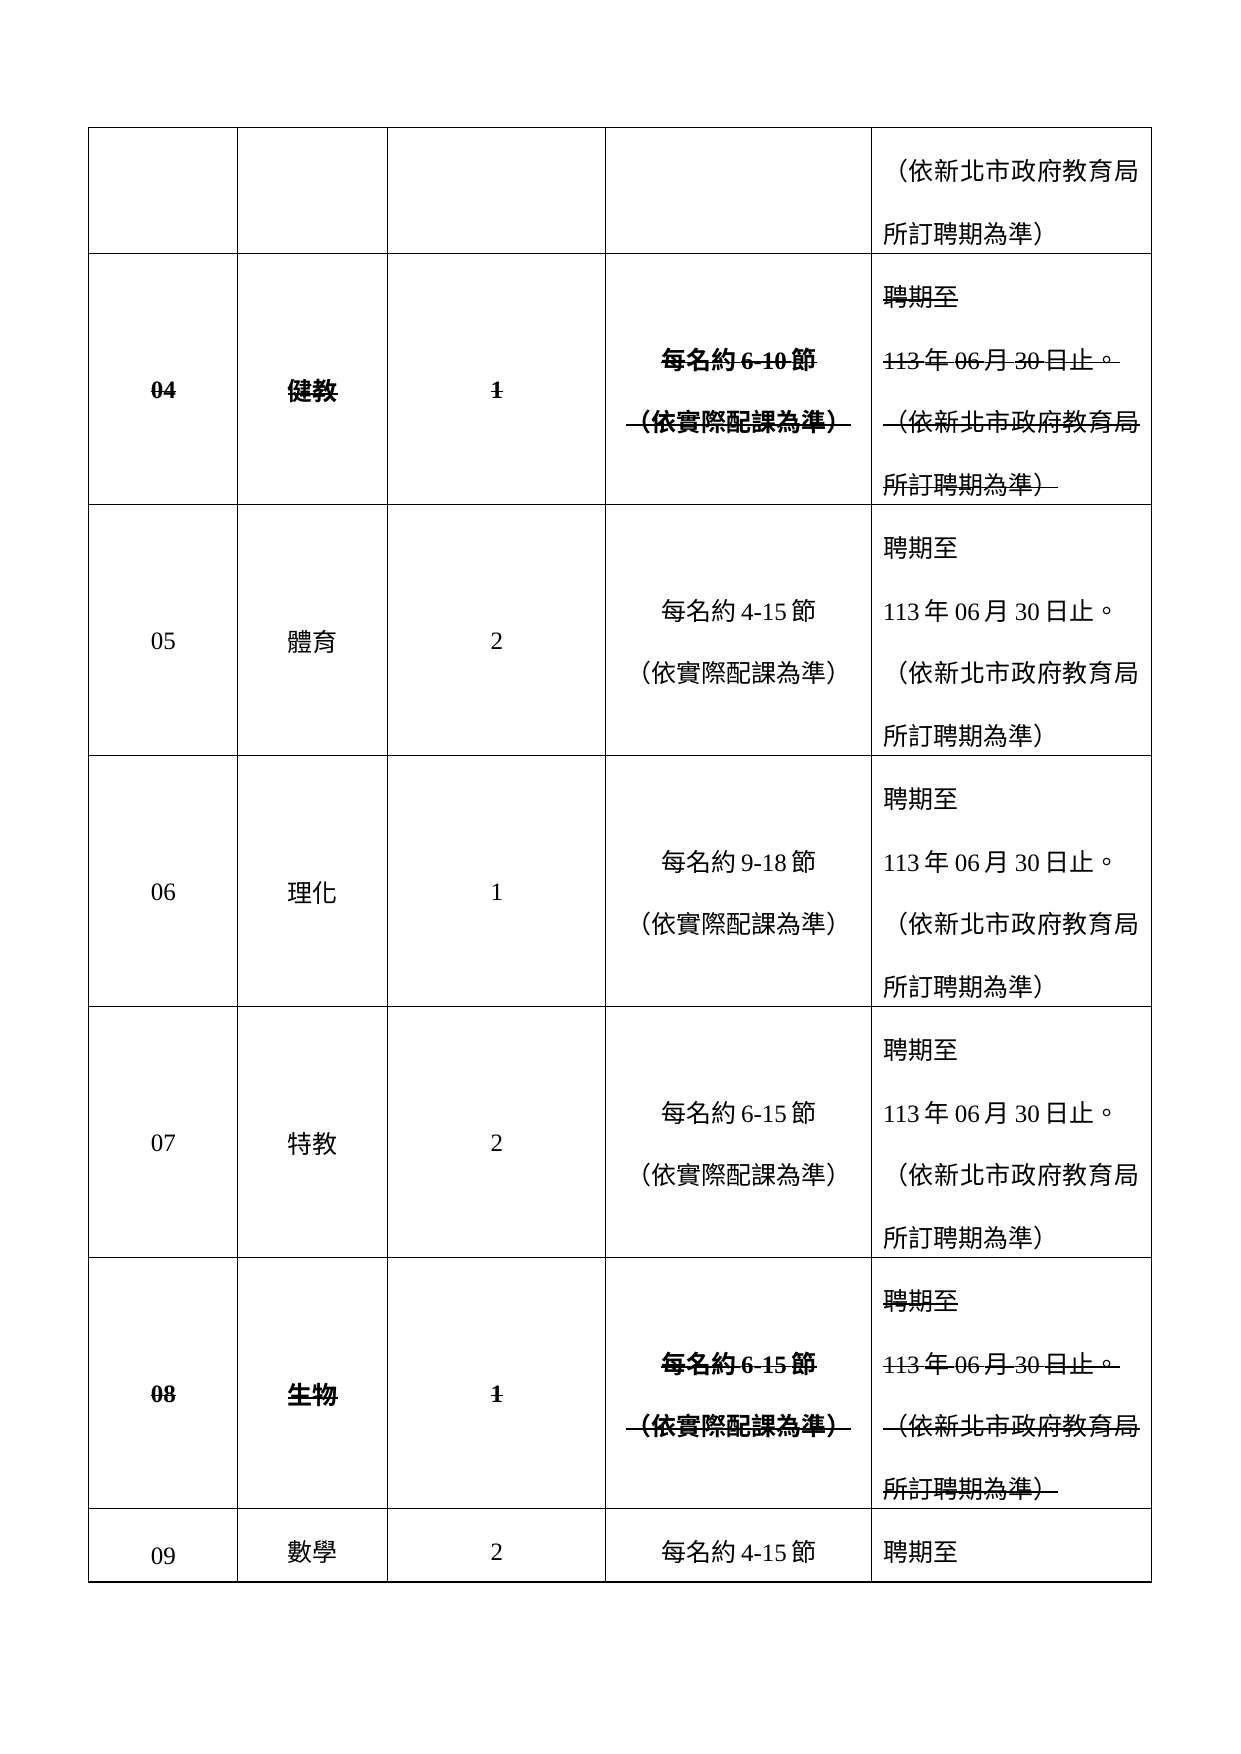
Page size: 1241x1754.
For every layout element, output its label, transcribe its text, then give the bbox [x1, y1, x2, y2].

table_cell 聘期至 113年06月30日止。 （依新北市政府教育局所訂聘期為準） [872, 1007, 1151, 1257]
table_cell [89, 128, 237, 253]
table_cell 理化 [238, 756, 387, 1006]
table_cell 特教 [238, 1007, 387, 1257]
table_cell 1 [388, 1258, 605, 1508]
table_cell [238, 128, 387, 253]
table_cell 每名約6-15節 （依實際配課為準） [606, 1007, 871, 1257]
table_cell 1 [388, 254, 605, 504]
table_cell 聘期至 113年06月30日止。 （依新北市政府教育局所訂聘期為準） [872, 254, 1151, 504]
table_cell 2 [388, 1007, 605, 1257]
table_cell 聘期至 113年06月30日止。 （依新北市政府教育局所訂聘期為準） [872, 756, 1151, 1006]
table_cell 2 [388, 505, 605, 755]
table_cell 每名約4-15節 [606, 1509, 871, 1581]
table_cell 09 [89, 1509, 237, 1581]
table_cell 04 [89, 254, 237, 504]
table_cell 聘期至 [872, 1509, 1151, 1581]
table_cell 05 [89, 505, 237, 755]
table_cell 06 [89, 756, 237, 1006]
table_cell 08 [89, 1258, 237, 1508]
table_cell 每名約6-10節 （依實際配課為準） [606, 254, 871, 504]
table_cell 聘期至 113年06月30日止。 （依新北市政府教育局所訂聘期為準） [872, 1258, 1151, 1508]
table_cell 體育 [238, 505, 387, 755]
table_cell 1 [388, 756, 605, 1006]
table_cell 健教 [238, 254, 387, 504]
table_cell [606, 128, 871, 253]
table_cell [388, 128, 605, 253]
table_cell 每名約9-18節 （依實際配課為準） [606, 756, 871, 1006]
table_cell 數學 [238, 1509, 387, 1581]
table_cell （依新北市政府教育局所訂聘期為準） [872, 128, 1151, 253]
table_cell 每名約6-15節 （依實際配課為準） [606, 1258, 871, 1508]
table_cell 2 [388, 1509, 605, 1581]
table_cell 生物 [238, 1258, 387, 1508]
table_cell 每名約4-15節 （依實際配課為準） [606, 505, 871, 755]
table_cell 聘期至 113年06月30日止。 （依新北市政府教育局所訂聘期為準） [872, 505, 1151, 755]
table_cell 07 [89, 1007, 237, 1257]
